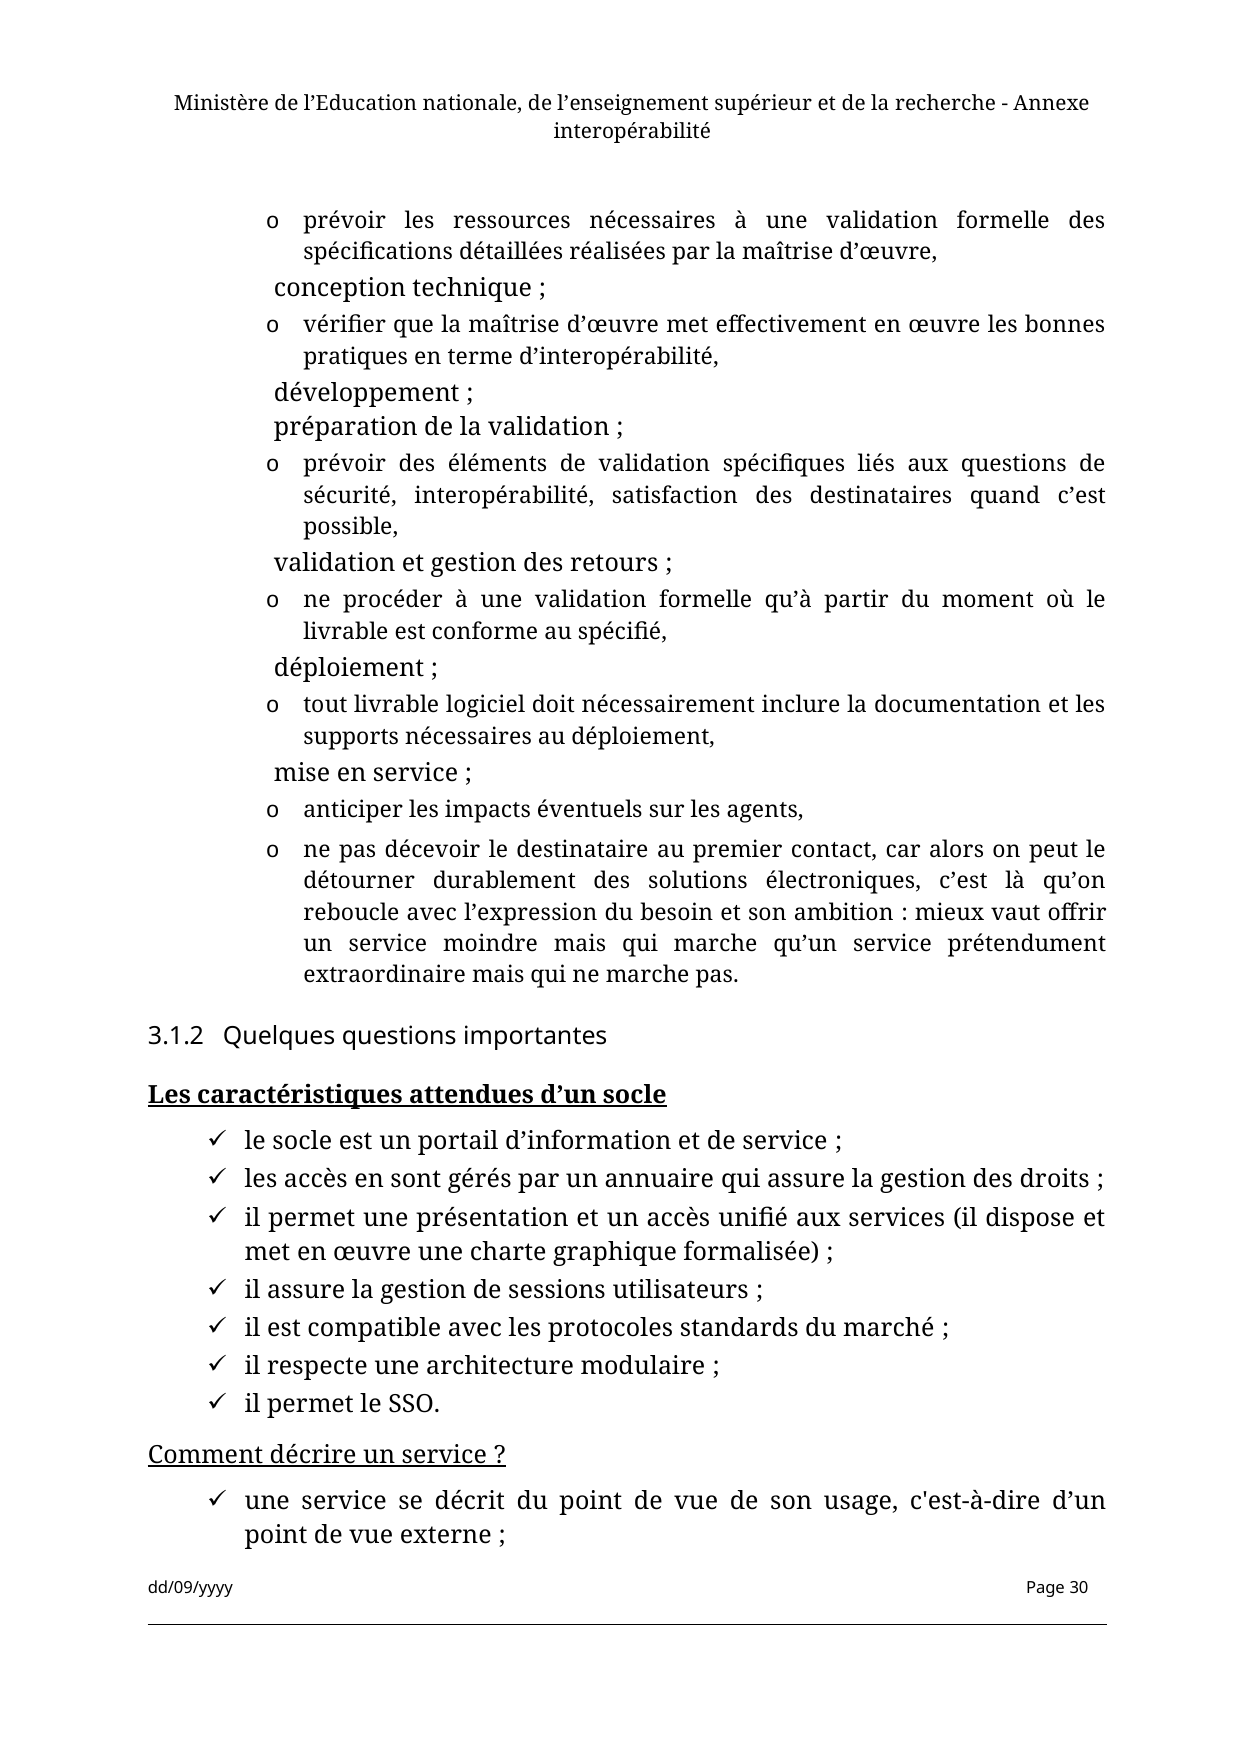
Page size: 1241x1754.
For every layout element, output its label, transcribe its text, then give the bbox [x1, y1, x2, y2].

list mise en service ; [236, 755, 1107, 789]
list les accès en sont gérés par un annuaire qui assure la gestion des droits ; [207, 1161, 1107, 1195]
text Comment décrire un service ? [148, 1437, 1107, 1471]
list vérifier que la maîtrise d’œuvre met effectivement en œuvre les bonnes pratiques en terme d’interopérabilité, [266, 308, 1107, 371]
list le socle est un portail d’information et de service ; [207, 1123, 1107, 1157]
list ne pas décevoir le destinataire au premier contact, car alors on peut le détourner durablement des solutions électroniques, c’est là qu’on reboucle avec l’expression du besoin et son ambition : mieux vaut offrir un service moindre mais qui marche qu’un service prétendument extraordinaire mais qui ne marche pas. [266, 833, 1107, 989]
list développement ; [236, 375, 1107, 409]
list conception technique ; [236, 270, 1107, 304]
list il respecte une architecture modulaire ; [207, 1348, 1107, 1382]
list prévoir des éléments de validation spécifiques liés aux questions de sécurité, interopérabilité, satisfaction des destinataires quand c’est possible, [266, 447, 1107, 541]
list il assure la gestion de sessions utilisateurs ; [207, 1272, 1107, 1306]
list il permet le SSO. [207, 1386, 1107, 1420]
list préparation de la validation ; [236, 409, 1107, 443]
list validation et gestion des retours ; [236, 545, 1107, 579]
list tout livrable logiciel doit nécessairement inclure la documentation et les supports nécessaires au déploiement, [266, 688, 1107, 751]
list déploiement ; [236, 650, 1107, 684]
list anticiper les impacts éventuels sur les agents, [266, 793, 1107, 824]
list une service se décrit du point de vue de son usage, c'est-à-dire d’un point de vue externe ; [207, 1483, 1107, 1551]
text Les caractéristiques attendues d’un socle [148, 1077, 1107, 1111]
list ne procéder à une validation formelle qu’à partir du moment où le livrable est conforme au spécifié, [266, 583, 1107, 646]
list prévoir les ressources nécessaires à une validation formelle des spécifications détaillées réalisées par la maîtrise d’œuvre, [266, 203, 1107, 266]
subtitle Quelques questions importantes [148, 1018, 1107, 1052]
list il est compatible avec les protocoles standards du marché ; [207, 1310, 1107, 1344]
list il permet une présentation et un accès unifié aux services (il dispose et met en œuvre une charte graphique formalisée) ; [207, 1199, 1107, 1267]
